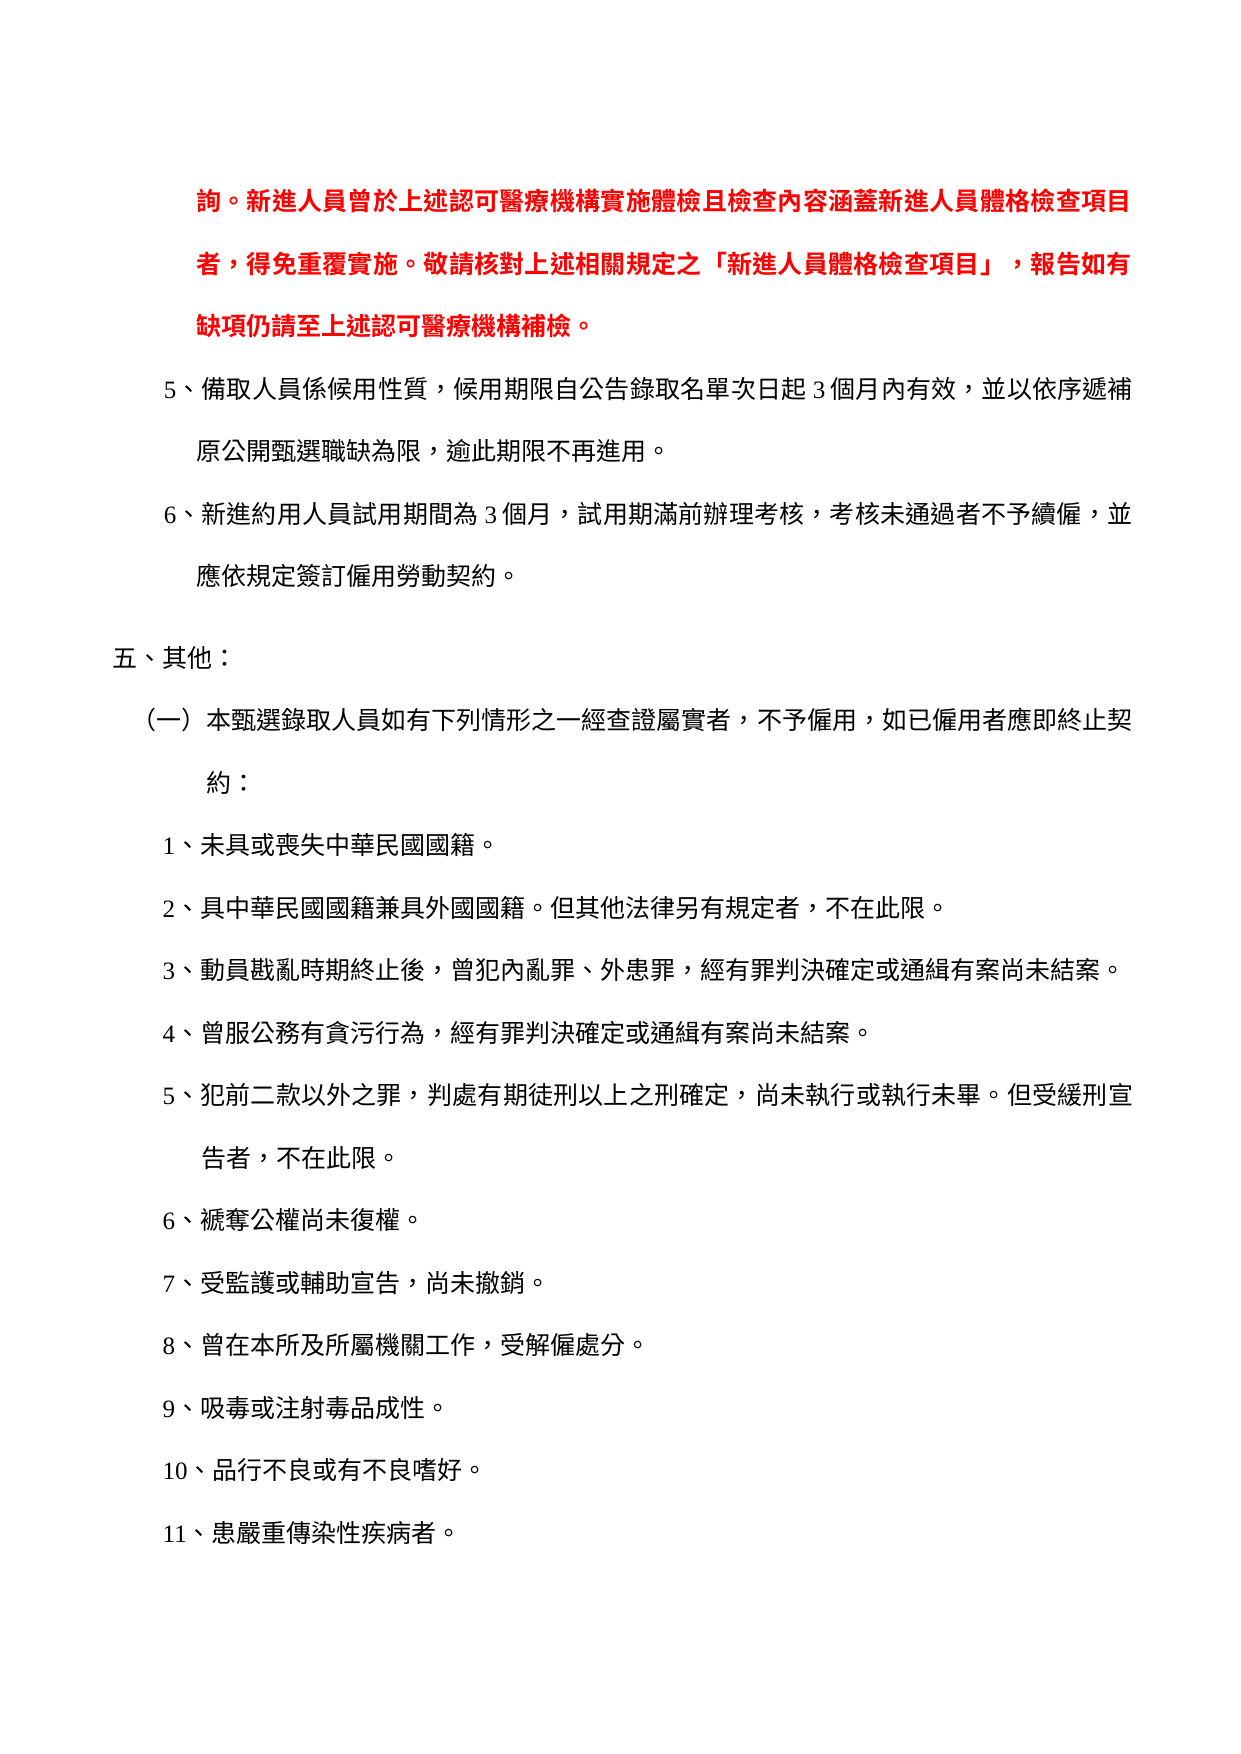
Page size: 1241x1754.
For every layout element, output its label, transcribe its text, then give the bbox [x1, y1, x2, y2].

text 6、褫奪公權尚未復權。 [162, 1177, 1133, 1239]
text 5、犯前二款以外之罪，判處有期徒刑以上之刑確定，尚未執行或執行未畢。但受緩刑宣告者，不在此限。 [162, 1052, 1133, 1177]
text 5、備取人員係候用性質，候用期限自公告錄取名單次日起3個月內有效，並以依序遞補原公開甄選職缺為限，逾此期限不再進用。 [163, 346, 1133, 471]
text 9、吸毒或注射毒品成性。 [162, 1364, 1133, 1427]
text 3、動員戡亂時期終止後，曾犯內亂罪、外患罪，經有罪判決確定或通緝有案尚未結案。 [162, 927, 1133, 989]
text 4、曾服公務有貪污行為，經有罪判決確定或通緝有案尚未結案。 [162, 989, 1133, 1052]
text 詢。新進人員曾於上述認可醫療機構實施體檢且檢查內容涵蓋新進人員體格檢查項目者，得免重覆實施。敬請核對上述相關規定之「新進人員體格檢查項目」，報告如有缺項仍請至上述認可醫療機構補檢。 [163, 158, 1133, 346]
text 7、受監護或輔助宣告，尚未撤銷。 [162, 1239, 1133, 1302]
text 1、未具或喪失中華民國國籍。 [162, 802, 1133, 864]
text 2、具中華民國國籍兼具外國國籍。但其他法律另有規定者，不在此限。 [162, 864, 1133, 927]
text 10、品行不良或有不良嗜好。 [162, 1427, 1133, 1489]
text 五、其他： [112, 614, 1128, 677]
text 6、新進約用人員試用期間為3個月，試用期滿前辦理考核，考核未通過者不予續僱，並應依規定簽訂僱用勞動契約。 [163, 471, 1133, 596]
text 8、曾在本所及所屬機關工作，受解僱處分。 [162, 1302, 1133, 1364]
text （一）本甄選錄取人員如有下列情形之一經查證屬實者，不予僱用，如已僱用者應即終止契約： [131, 677, 1133, 802]
text 11、患嚴重傳染性疾病者。 [162, 1489, 1133, 1552]
